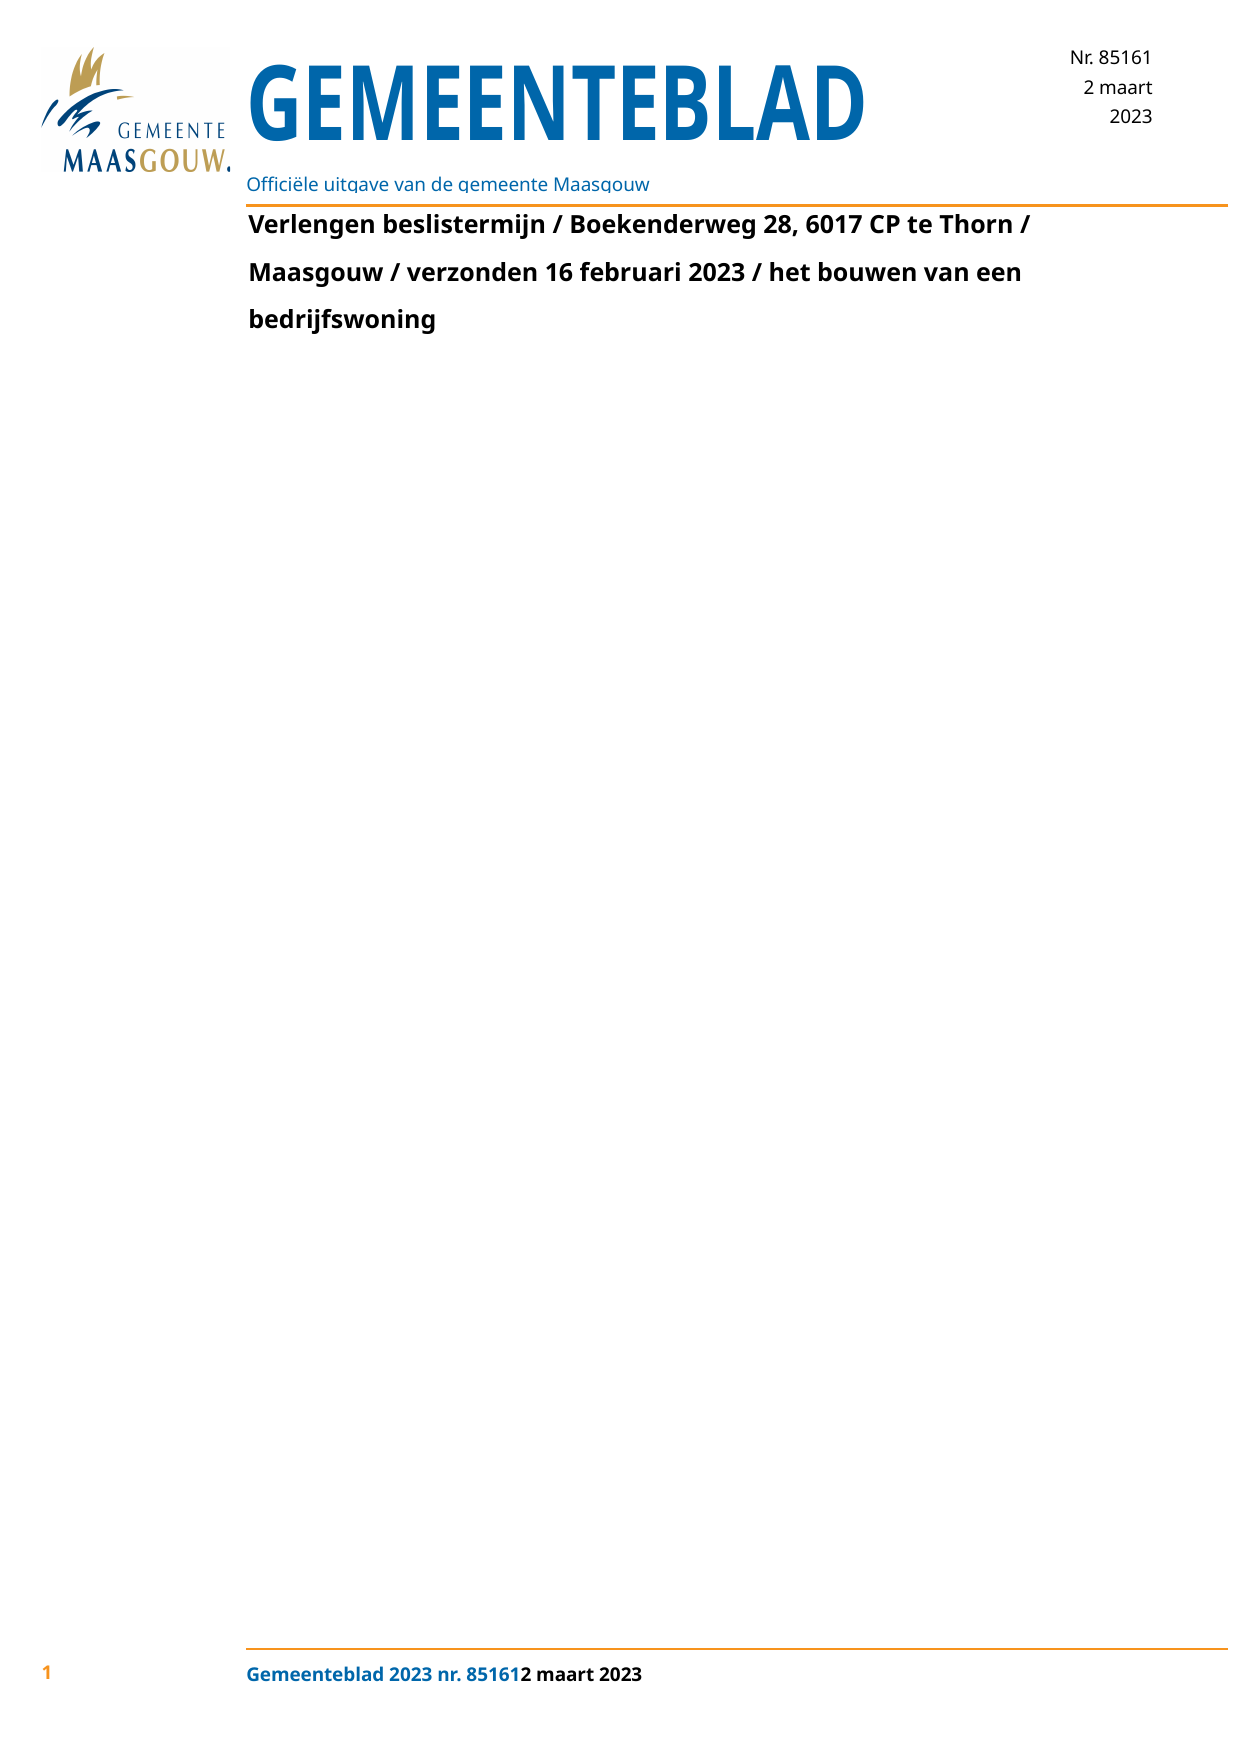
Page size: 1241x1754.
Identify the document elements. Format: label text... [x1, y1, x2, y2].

text Verlengen beslistermijn / Boekenderweg 28, 6017 CP te Thorn / Maasgouw / verzonden 16 februari 2023 / het bouwen van een bedrijfswoning [248, 207, 1152, 336]
picture [41, 47, 231, 172]
